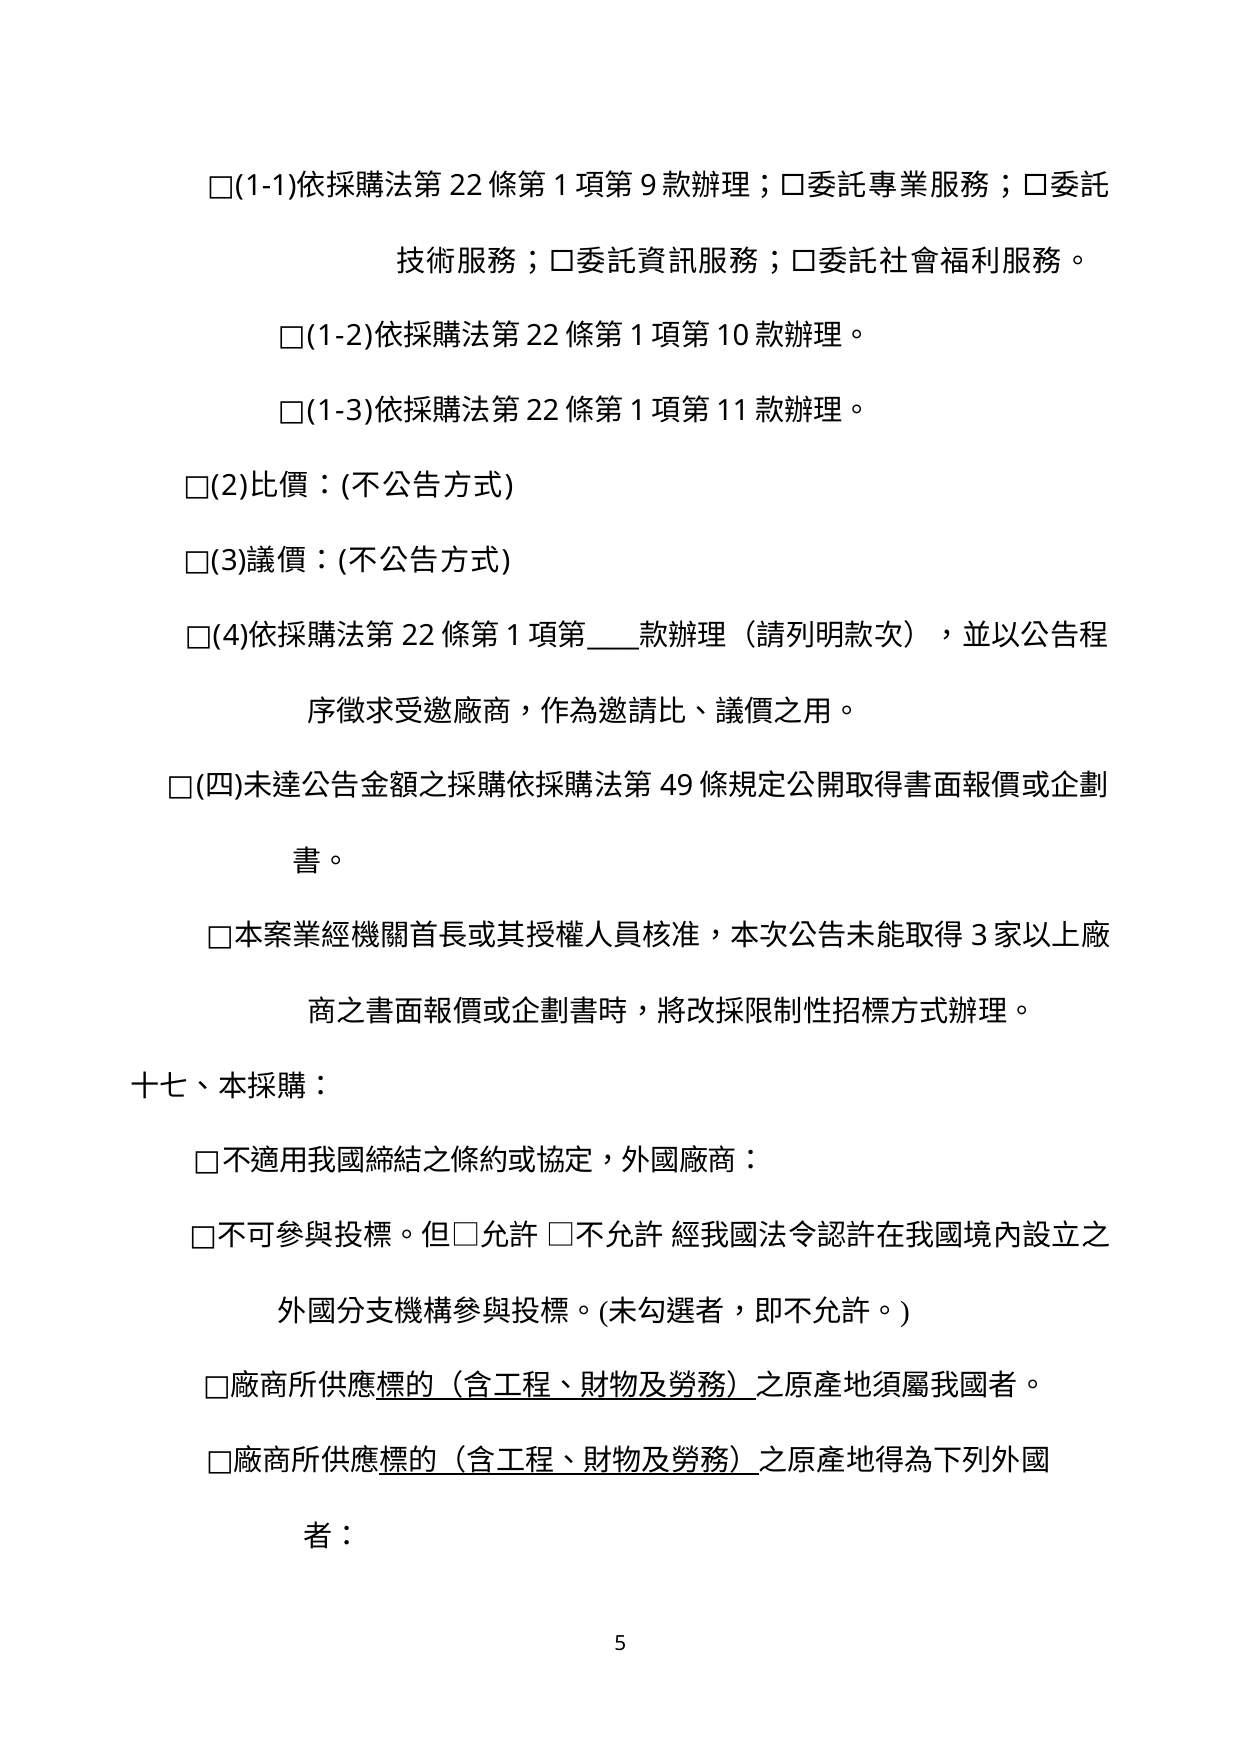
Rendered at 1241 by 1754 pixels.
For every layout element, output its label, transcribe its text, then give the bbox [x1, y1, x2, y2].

text □(1-2)依採購法第22條第1項第10款辦理。 [248, 296, 1110, 371]
text □廠商所供應標的（含工程、財物及勞務）之原產地得為下列外國 [130, 1421, 1110, 1496]
text 者： [142, 1496, 1110, 1571]
text □(3)議價：(不公告方式) [130, 521, 1110, 596]
text □(1-3)依採購法第22條第1項第11款辦理。 [278, 371, 1110, 446]
text □(2)比價：(不公告方式) [130, 446, 1110, 521]
text □本案業經機關首長或其授權人員核准，本次公告未能取得3家以上廠商之書面報價或企劃書時，將改採限制性招標方式辦理。 [130, 896, 1110, 1046]
list 本採購： [130, 1046, 1110, 1121]
text □(4)依採購法第22條第1項第____款辦理（請列明款次），並以公告程序徵求受邀廠商，作為邀請比、議價之用。 [130, 596, 1110, 746]
text □(四)未達公告金額之採購依採購法第49條規定公開取得書面報價或企劃書。 [130, 746, 1110, 896]
text □不適用我國締結之條約或協定，外國廠商： [193, 1121, 1110, 1196]
text □(1-1)依採購法第22條第1項第9款辦理；委託專業服務；委託技術服務；委託資訊服務；委託社會福利服務。 [130, 146, 1110, 296]
text □廠商所供應標的（含工程、財物及勞務）之原產地須屬我國者。 [130, 1346, 1110, 1421]
text □不可參與投標。但□允許 □不允許 經我國法令認許在我國境內設立之外國分支機構參與投標。(未勾選者，即不允許。) [130, 1196, 1110, 1346]
